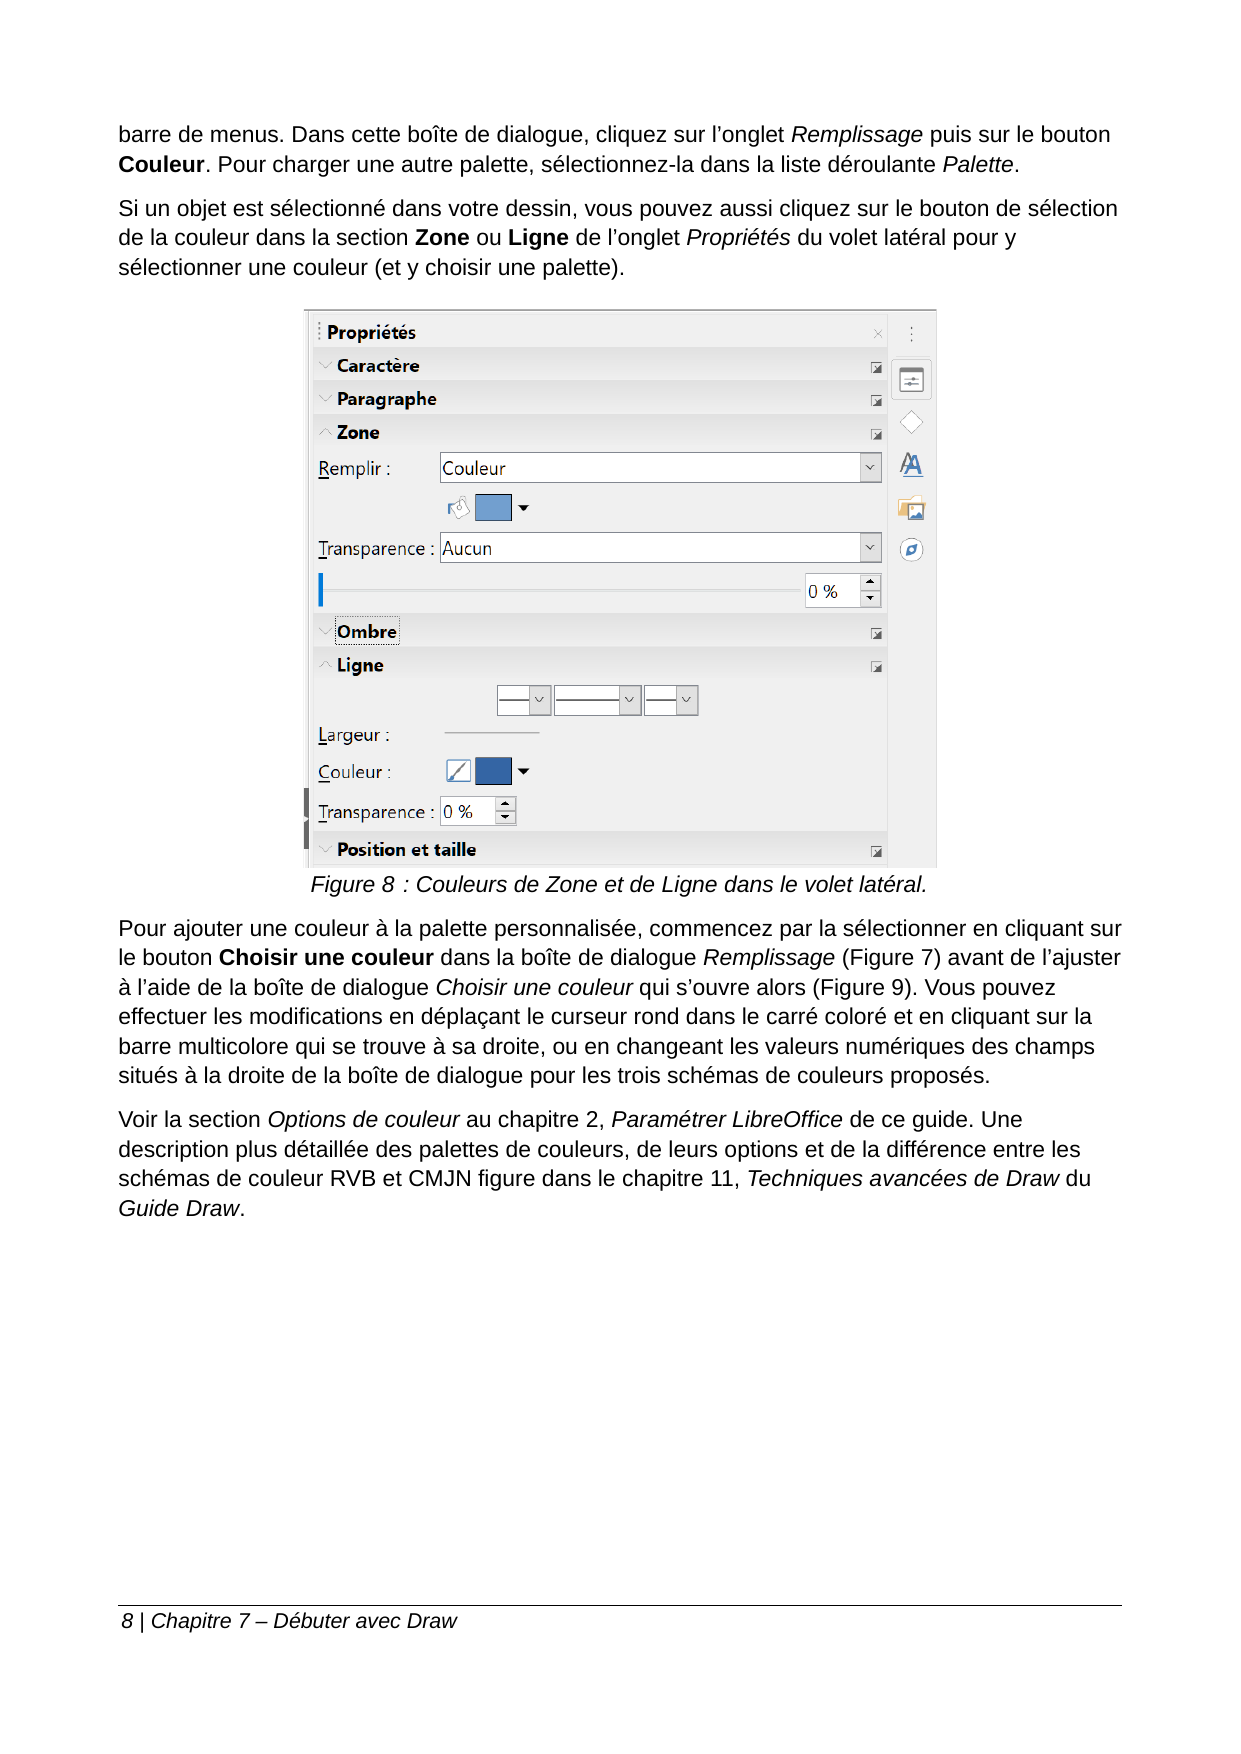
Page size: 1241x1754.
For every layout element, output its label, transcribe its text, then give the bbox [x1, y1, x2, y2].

picture [303, 309, 937, 868]
text Voir la section Options de couleur au chapitre 2, Paramétrer LibreOffice de ce guide. Une description plus détaillée des palettes de couleurs, de leurs options et de la différence entre les schémas de couleur RVB et CMJN figure dans le chapitre 11, Techniques avancées de Draw du Guide Draw. [118, 1103, 1122, 1221]
text Si un objet est sélectionné dans votre dessin, vous pouvez aussi cliquez sur le bouton de sélection de la couleur dans la section Zone ou Ligne de l’onglet Propriétés du volet latéral pour y sélectionner une couleur (et y choisir une palette). [118, 192, 1122, 280]
text barre de menus. Dans cette boîte de dialogue, cliquez sur l’onglet Remplissage puis sur le bouton Couleur. Pour charger une autre palette, sélectionnez-la dans la liste déroulante Palette. [118, 118, 1122, 177]
text Figure 8 : Couleurs de Zone et de Ligne dans le volet latéral. [118, 867, 1122, 897]
text Pour ajouter une couleur à la palette personnalisée, commencez par la sélectionner en cliquant sur le bouton Choisir une couleur dans la boîte de dialogue Remplissage (Figure 7) avant de l’ajuster à l’aide de la boîte de dialogue Choisir une couleur qui s’ouvre alors (Figure 9). Vous pouvez effectuer les modifications en déplaçant le curseur rond dans le carré coloré et en cliquant sur la barre multicolore qui se trouve à sa droite, ou en changeant les valeurs numériques des champs situés à la droite de la boîte de dialogue pour les trois schémas de couleurs proposés. [118, 912, 1122, 1089]
